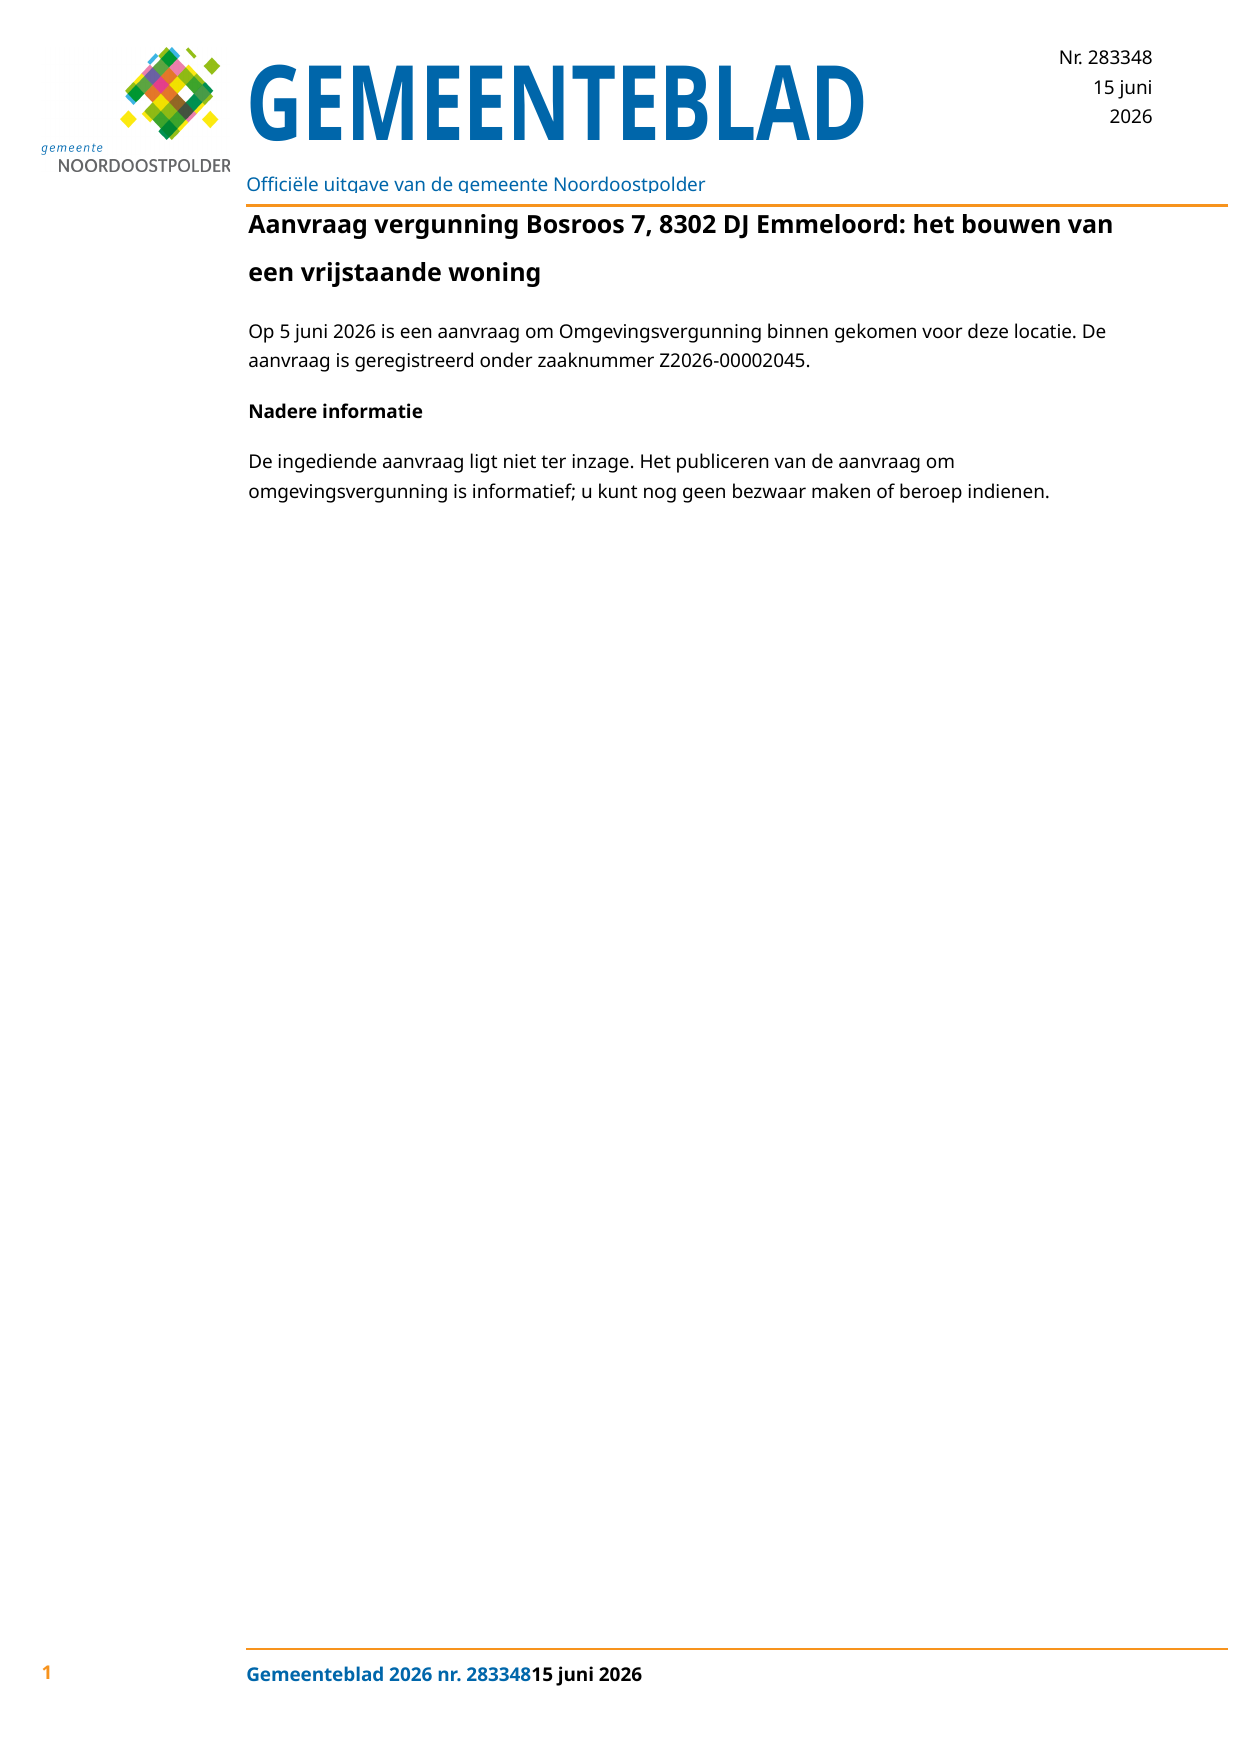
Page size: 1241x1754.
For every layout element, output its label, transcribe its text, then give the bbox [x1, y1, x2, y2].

picture [41, 47, 231, 172]
text Aanvraag vergunning Bosroos 7, 8302 DJ Emmeloord: het bouwen van een vrijstaande woning [248, 207, 1152, 288]
text De ingediende aanvraag ligt niet ter inzage. Het publiceren van de aanvraag om omgevingsvergunning is informatief; u kunt nog geen bezwaar maken of beroep indienen. [248, 448, 1152, 504]
text Nadere informatie [248, 398, 1152, 424]
text Op 5 juni 2026 is een aanvraag om Omgevingsvergunning binnen gekomen voor deze locatie. De aanvraag is geregistreerd onder zaaknummer Z2026-00002045. [248, 318, 1152, 373]
